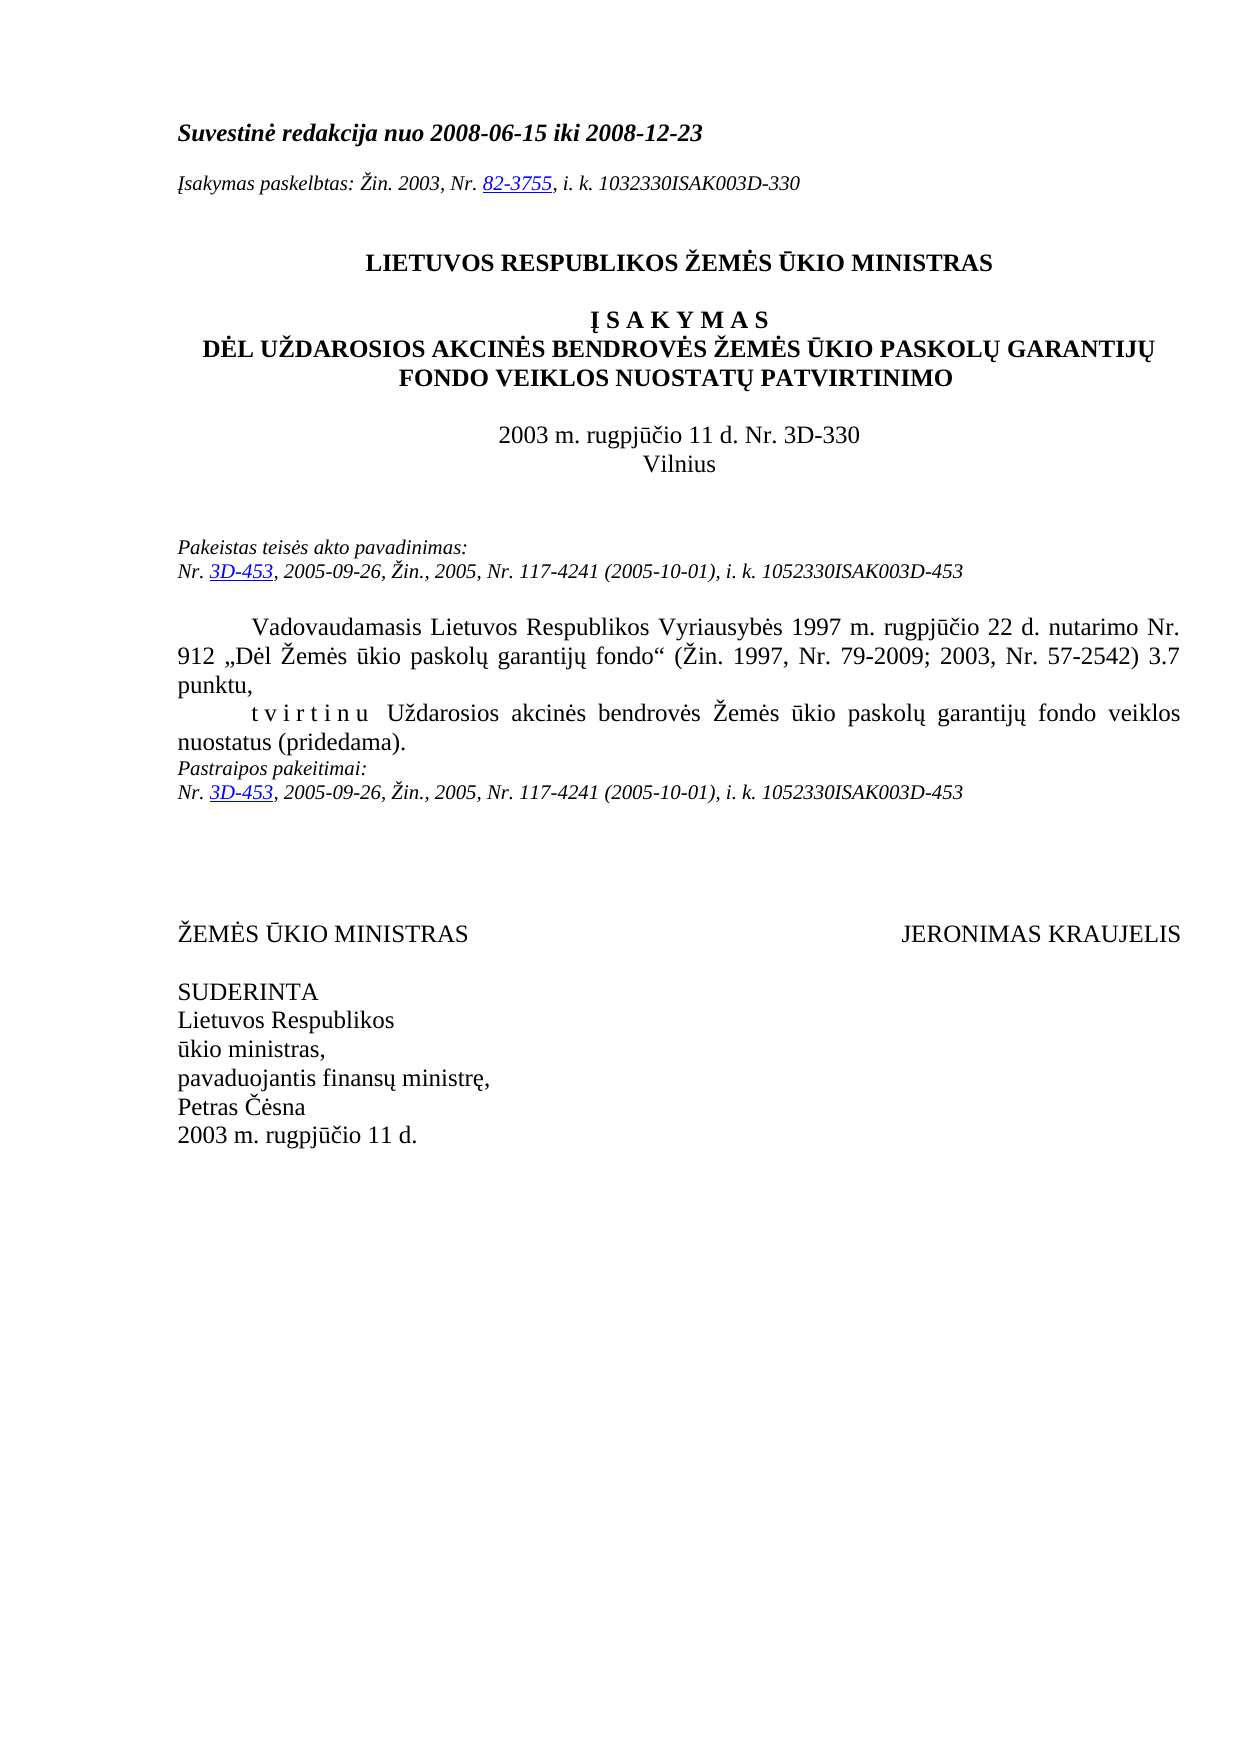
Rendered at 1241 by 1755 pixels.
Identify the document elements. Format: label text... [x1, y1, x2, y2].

text ŽEMĖS ŪKIO Ministras Jeronimas Kraujelis [177, 919, 1181, 948]
text Nr. 3D-453, 2005-09-26, Žin., 2005, Nr. 117-4241 (2005-10-01), i. k. 1052330ISAK003D-453 [177, 559, 1181, 583]
text 2003 m. rugpjūčio 11 d. [177, 1120, 1181, 1149]
text Įsakymas paskelbtas: Žin. 2003, Nr. 82-3755, i. k. 1032330ISAK003D-330 [177, 171, 1181, 195]
text Lietuvos Respublikos [177, 1005, 1181, 1034]
text 2003 m. rugpjūčio 11 d. Nr. 3D-330 [177, 420, 1181, 449]
text SUDERINTA [177, 977, 1181, 1005]
text Petras Čėsna [177, 1092, 1181, 1120]
text Suvestinė redakcija nuo 2008-06-15 iki 2008-12-23 [177, 118, 1181, 147]
text Nr. 3D-453, 2005-09-26, Žin., 2005, Nr. 117-4241 (2005-10-01), i. k. 1052330ISAK003D-453 [177, 780, 1181, 804]
text Pastraipos pakeitimai: [177, 756, 1181, 780]
text Į S A K Y M A S [177, 305, 1181, 334]
text LIETUVOS RESPUBLIKOS ŽEMĖS ŪKIO MINISTRAS [177, 248, 1181, 277]
text DĖL UŽDAROSIOS AKCINĖS BENDROVĖS ŽEMĖS ŪKIO PASKOLŲ GARANTIJŲ FONDO VEIKLOS NUOSTATŲ PATVIRTINIMO [177, 334, 1181, 392]
text Vadovaudamasis Lietuvos Respublikos Vyriausybės 1997 m. rugpjūčio 22 d. nutarimo Nr. 912 „Dėl Žemės ūkio paskolų garantijų fondo“ (Žin. 1997, Nr. 79-2009; 2003, Nr. 57-2542) 3.7 punktu, [177, 612, 1181, 698]
text Pakeistas teisės akto pavadinimas: [177, 535, 1181, 559]
text pavaduojantis finansų ministrę, [177, 1063, 1181, 1092]
text tvirtinu Uždarosios akcinės bendrovės Žemės ūkio paskolų garantijų fondo veiklos nuostatus (pridedama). [177, 698, 1181, 756]
text Vilnius [177, 449, 1181, 478]
text ūkio ministras, [177, 1034, 1181, 1063]
